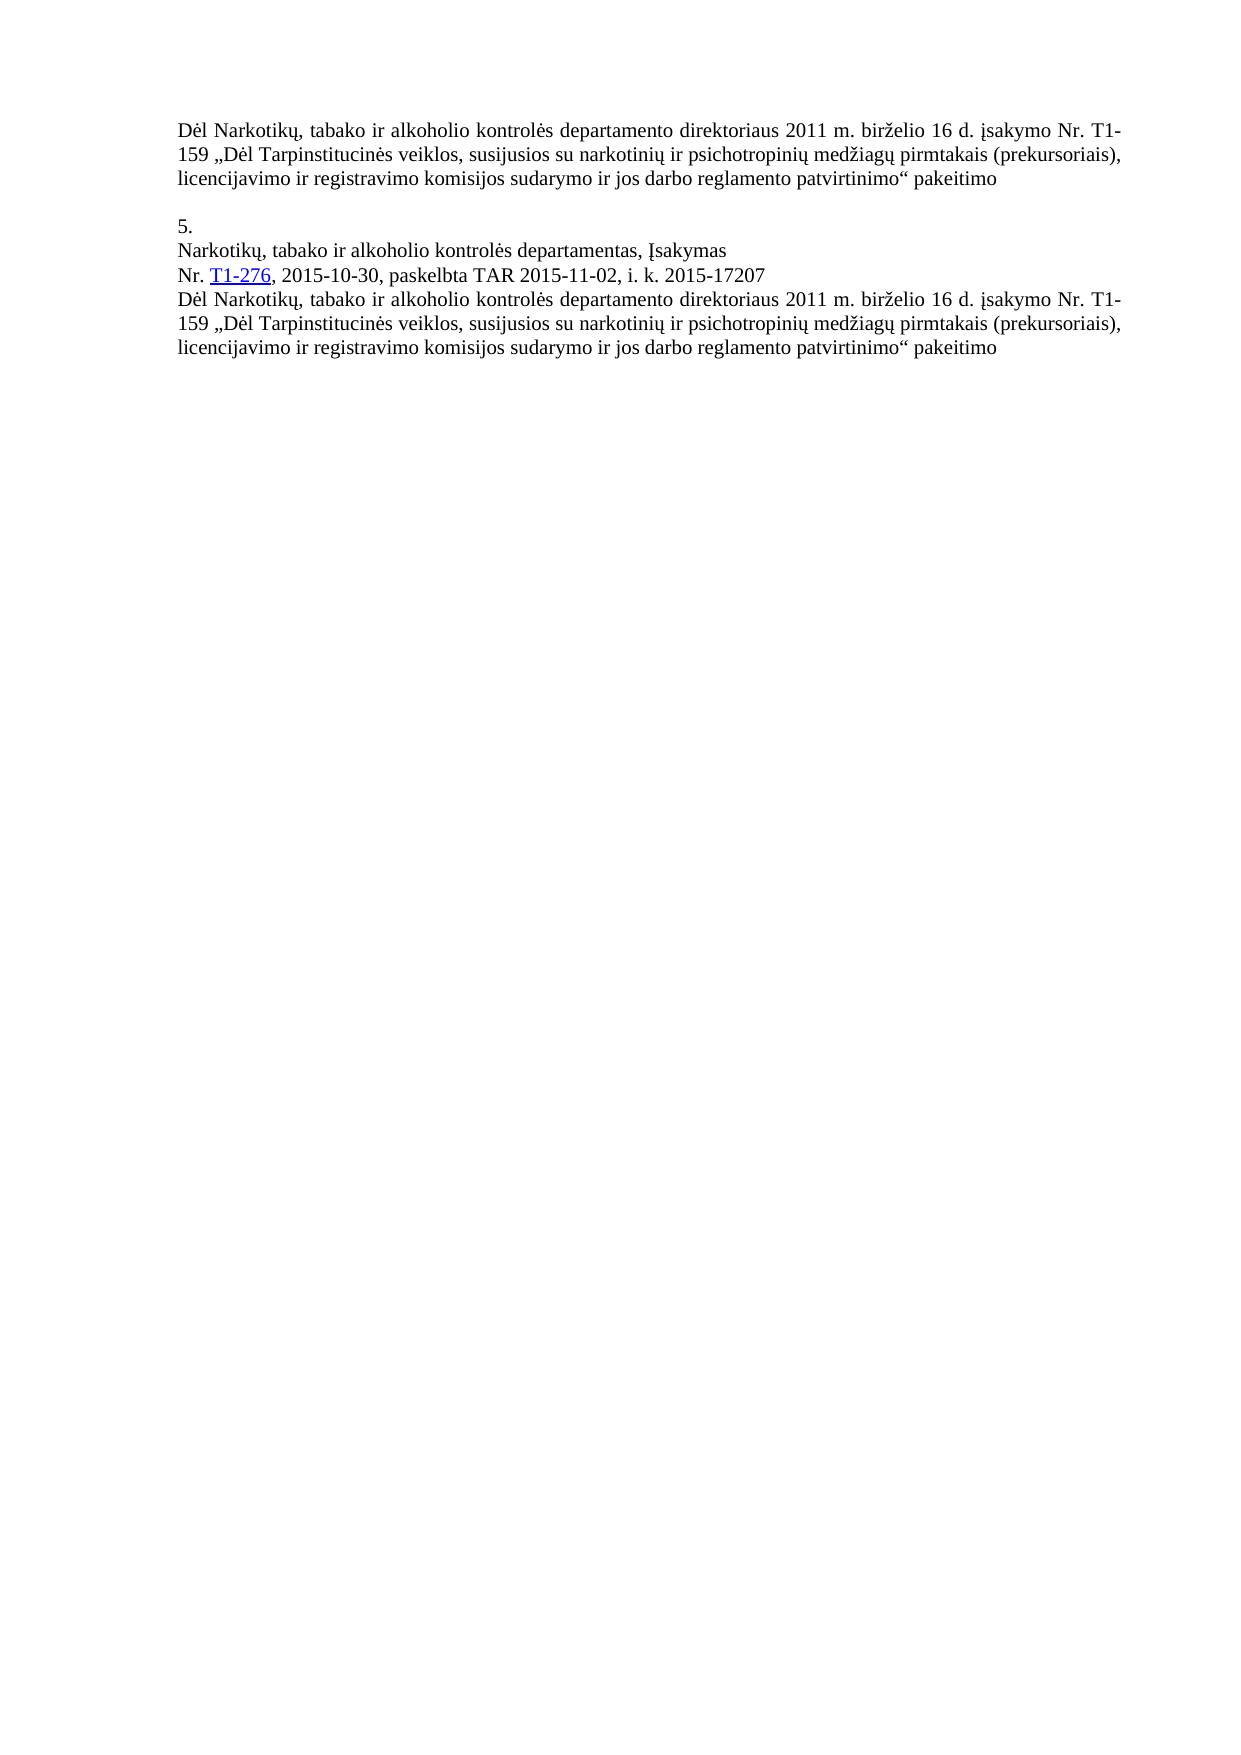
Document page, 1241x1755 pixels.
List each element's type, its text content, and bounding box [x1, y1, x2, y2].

text Dėl Narkotikų, tabako ir alkoholio kontrolės departamento direktoriaus 2011 m. birželio 16 d. įsakymo Nr. T1-159 „Dėl Tarpinstitucinės veiklos, susijusios su narkotinių ir psichotropinių medžiagų pirmtakais (prekursoriais), licencijavimo ir registravimo komisijos sudarymo ir jos darbo reglamento patvirtinimo“ pakeitimo [177, 118, 1122, 190]
text 5. [177, 214, 1122, 238]
text Nr. T1-276, 2015-10-30, paskelbta TAR 2015-11-02, i. k. 2015-17207 [177, 262, 1122, 287]
text Narkotikų, tabako ir alkoholio kontrolės departamentas, Įsakymas [177, 238, 1122, 262]
text Dėl Narkotikų, tabako ir alkoholio kontrolės departamento direktoriaus 2011 m. birželio 16 d. įsakymo Nr. T1-159 „Dėl Tarpinstitucinės veiklos, susijusios su narkotinių ir psichotropinių medžiagų pirmtakais (prekursoriais), licencijavimo ir registravimo komisijos sudarymo ir jos darbo reglamento patvirtinimo“ pakeitimo [177, 287, 1122, 359]
